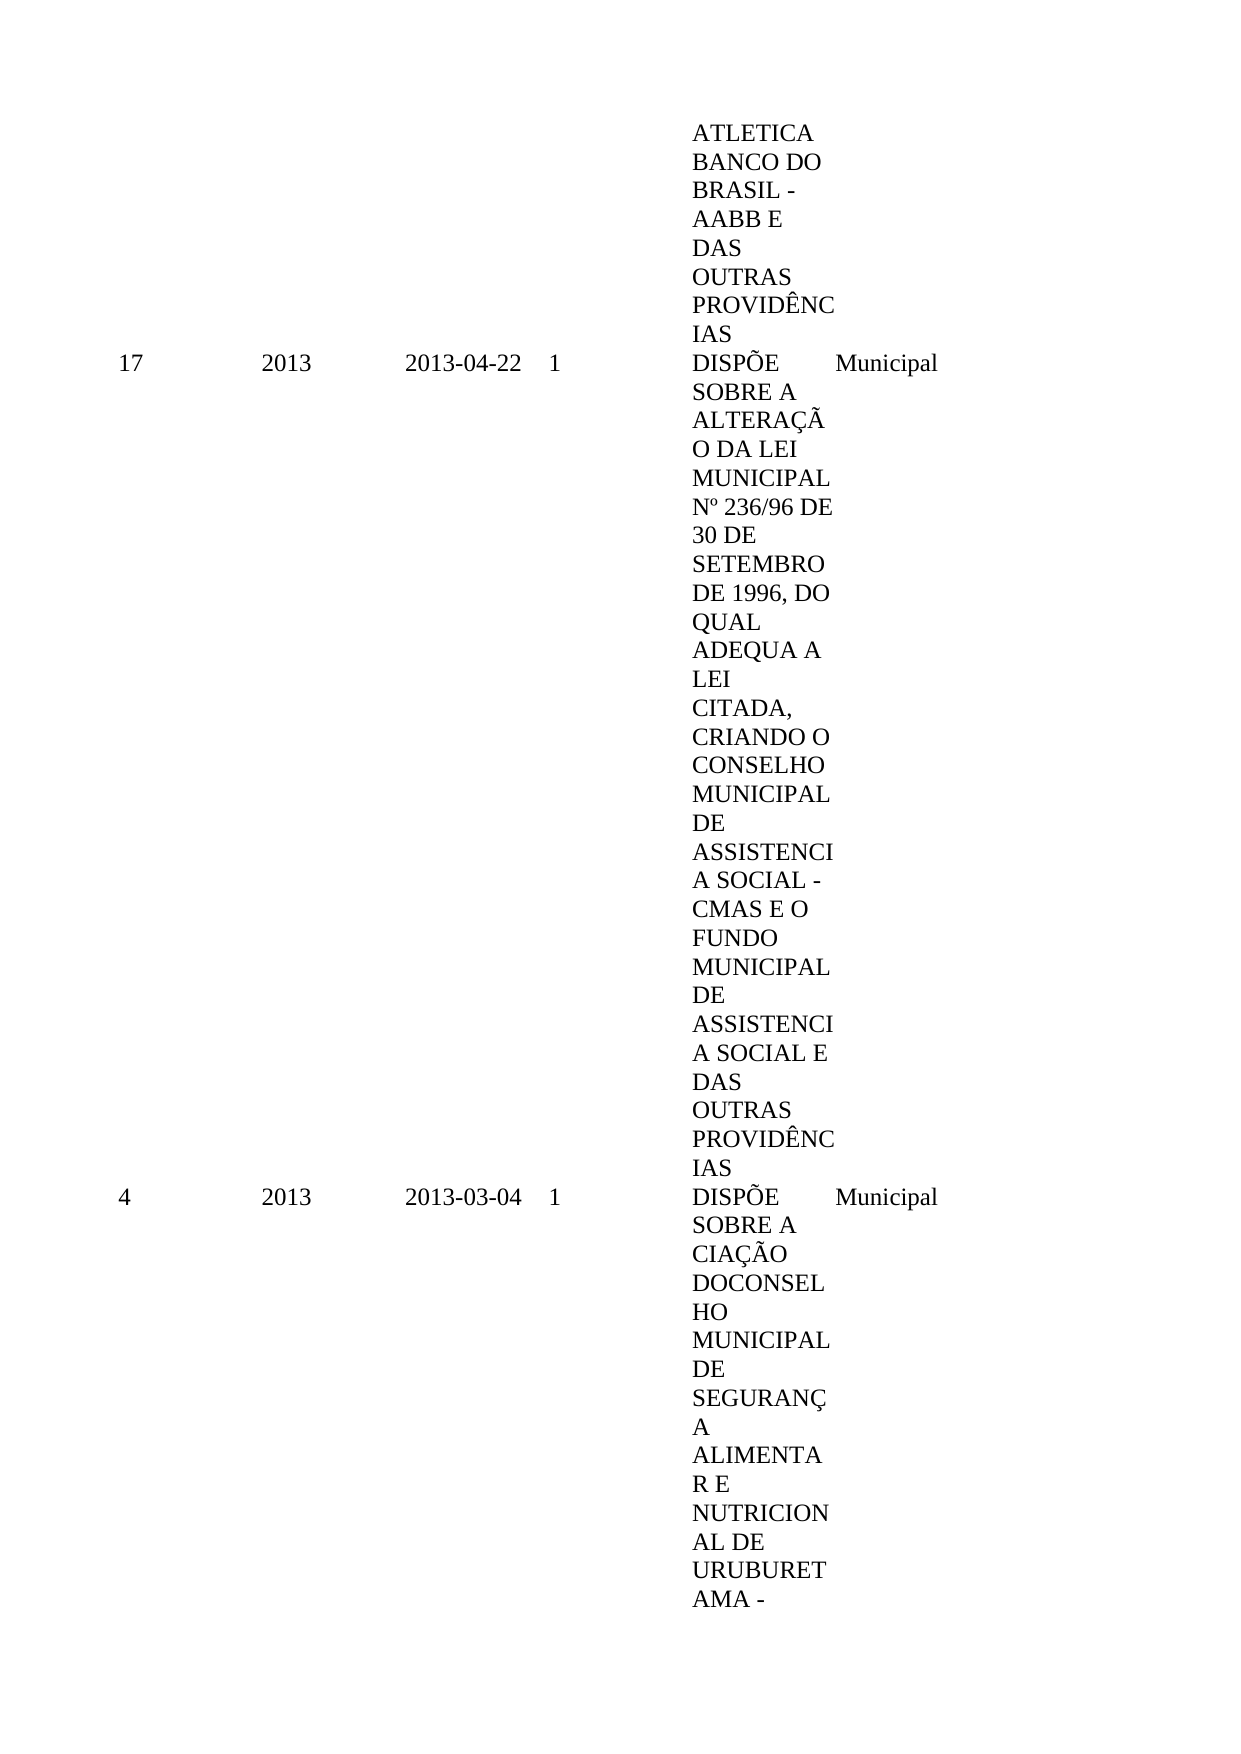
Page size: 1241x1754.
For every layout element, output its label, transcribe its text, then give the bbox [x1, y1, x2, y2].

table_cell [405, 118, 548, 348]
table_cell [979, 1182, 1122, 1613]
table_cell [548, 118, 692, 348]
table_cell 2013-03-04 [405, 1182, 548, 1613]
table_cell Municipal [835, 348, 979, 1182]
table_cell 1 [548, 1182, 692, 1613]
table_cell 2013 [261, 348, 405, 1182]
table_cell DISPÕE SOBRE A CIAÇÃO DOCONSELHO MUNICIPAL DE SEGURANÇA ALIMENTAR E NUTRICIONAL DE URUBURETAMA [692, 1182, 835, 1613]
table_cell 4 [118, 1182, 261, 1613]
table_cell [979, 118, 1122, 348]
table_cell [835, 118, 979, 348]
table_cell 2013 [261, 1182, 405, 1613]
table_cell ATLETICA BANCO DO BRASIL - AABB E DAS OUTRAS PROVIDÊNCIAS [692, 118, 835, 348]
table_cell [118, 118, 261, 348]
table_cell 2013-04-22 [405, 348, 548, 1182]
table_cell Municipal [835, 1182, 979, 1613]
table_cell 17 [118, 348, 261, 1182]
table_cell DISPÕE SOBRE A ALTERAÇÃO DA LEI MUNICIPAL Nº 236/96 DE 30 DE SETEMBRO DE 1996, DO QUAL ADEQUA A LEI CITADA, CRIANDO O CONSELHO MUNICIPAL DE ASSISTENCIA SOCIAL - CMAS E O FUNDO MUNICIPAL DE ASSISTENCIA SOCIAL E DAS OUTRAS PROVIDÊNCIAS [692, 348, 835, 1182]
table_cell [979, 348, 1122, 1182]
table_cell [261, 118, 405, 348]
table_cell 1 [548, 348, 692, 1182]
